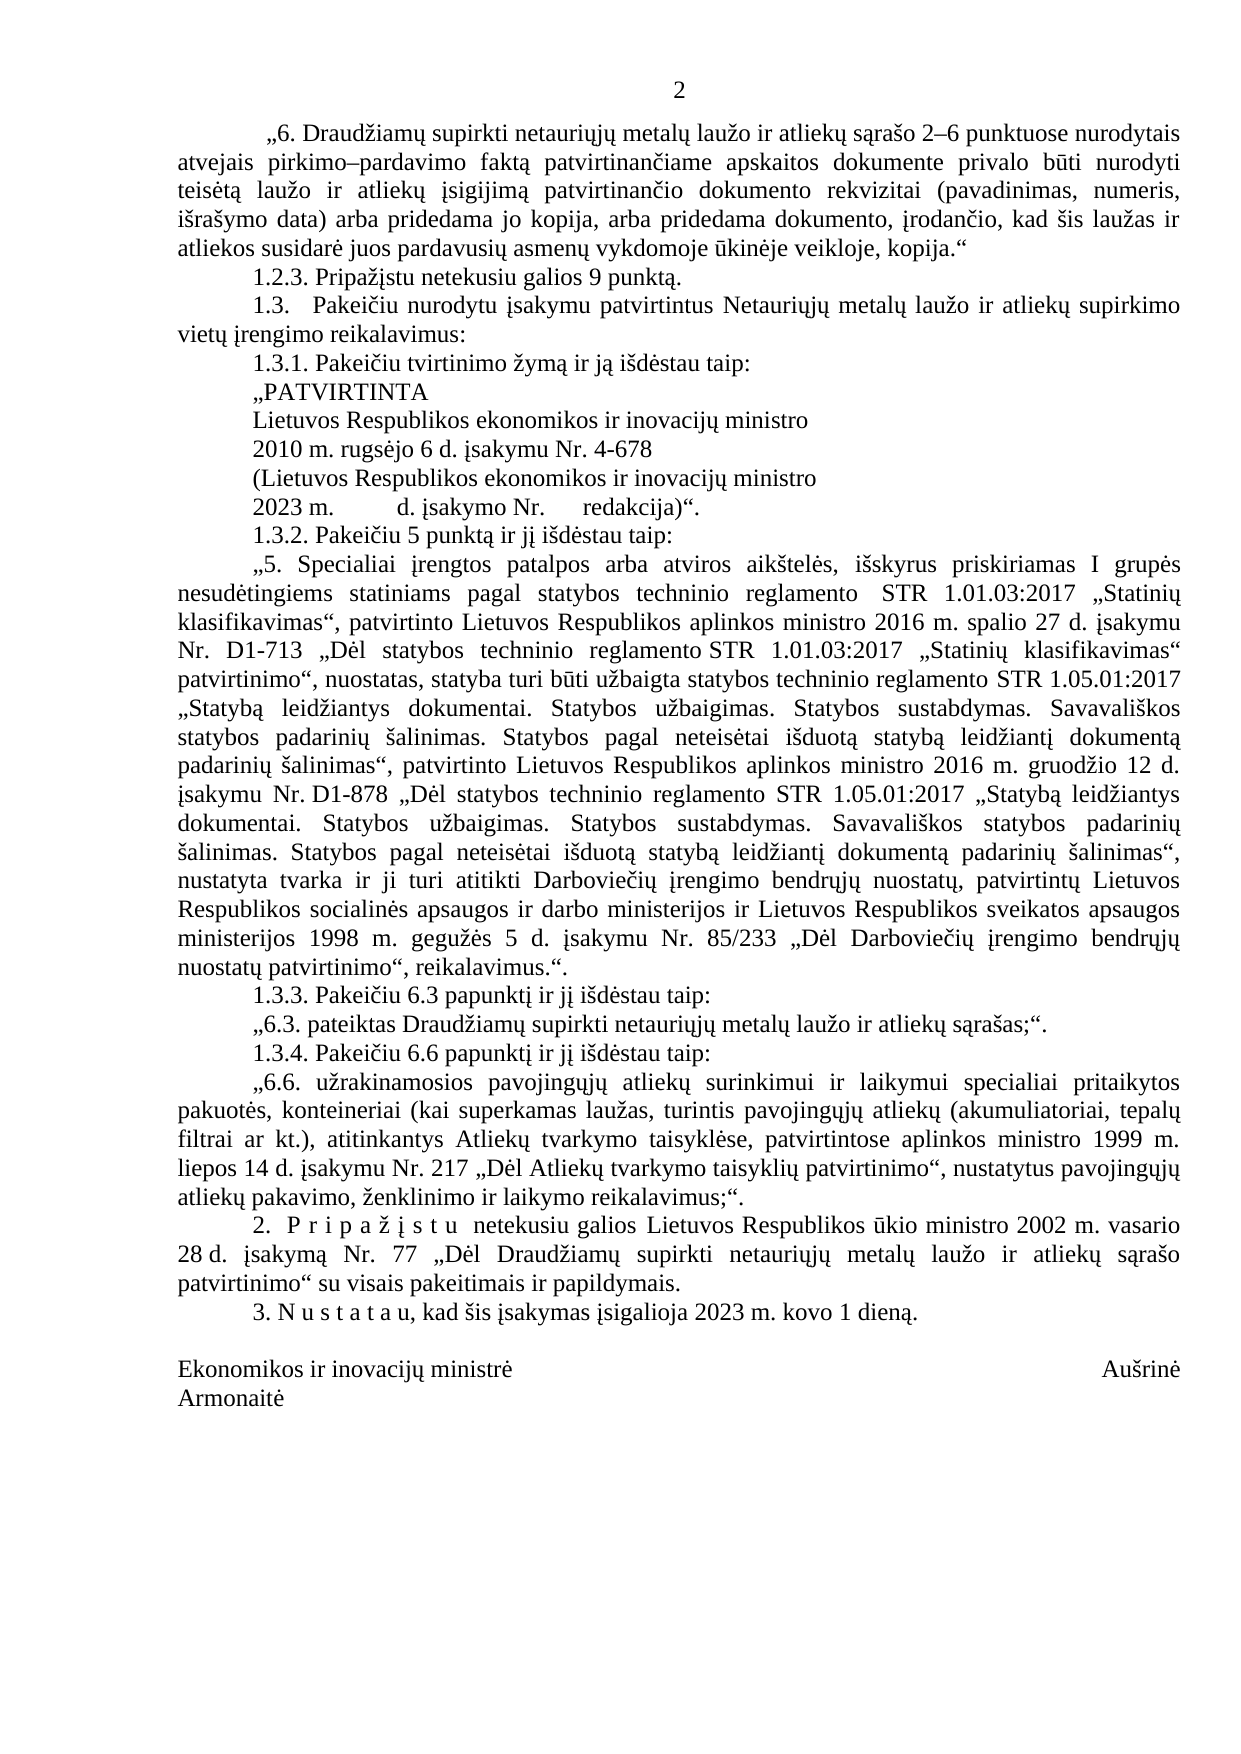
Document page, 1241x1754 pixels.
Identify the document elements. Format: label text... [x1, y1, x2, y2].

text 1.3.2. Pakeičiu 5 punktą ir jį išdėstau taip: [177, 521, 1181, 549]
text 1.3.4. Pakeičiu 6.6 papunktį ir jį išdėstau taip: [177, 1038, 1181, 1067]
text 1.3. Pakeičiu nurodytu įsakymu patvirtintus Netauriųjų metalų laužo ir atliekų supirkimo vietų įrengimo reikalavimus: [177, 291, 1181, 348]
text (Lietuvos Respublikos ekonomikos ir inovacijų ministro [177, 463, 1181, 492]
text 3. N u s t a t a u, kad šis įsakymas įsigalioja 2023 m. kovo 1 dieną. [177, 1297, 1181, 1326]
text „PATVIRTINTA [177, 377, 1181, 406]
text „5. Specialiai įrengtos patalpos arba atviros aikštelės, išskyrus priskiriamas I grupės nesudėtingiems statiniams pagal statybos techninio reglamento STR 1.01.03:2017 „Statinių klasifikavimas“, patvirtinto Lietuvos Respublikos aplinkos ministro 2016 m. spalio 27 d. įsakymu Nr. D1-713 „Dėl statybos techninio reglamento STR 1.01.03:2017 „Statinių klasifikavimas“ patvirtinimo“, nuostatas, statyba turi būti užbaigta statybos techninio reglamento STR 1.05.01:2017 „Statybą leidžiantys dokumentai. Statybos užbaigimas. Statybos sustabdymas. Savavališkos statybos padarinių šalinimas. Statybos pagal neteisėtai išduotą statybą leidžiantį dokumentą padarinių šalinimas“, patvirtinto Lietuvos Respublikos aplinkos ministro 2016 m. gruodžio 12 d. įsakymu Nr. D1-878 „Dėl statybos techninio reglamento STR 1.05.01:2017 „Statybą leidžiantys dokumentai. Statybos užbaigimas. Statybos sustabdymas. Savavališkos statybos padarinių šalinimas. Statybos pagal neteisėtai išduotą statybą leidžiantį dokumentą padarinių šalinimas“, nustatyta tvarka ir ji turi atitikti Darboviečių įrengimo bendrųjų nuostatų, patvirtintų Lietuvos Respublikos socialinės apsaugos ir darbo ministerijos ir Lietuvos Respublikos sveikatos apsaugos ministerijos 1998 m. gegužės 5 d. įsakymu Nr. 85/233 „Dėl Darboviečių įrengimo bendrųjų nuostatų patvirtinimo“, reikalavimus.“. [177, 549, 1181, 981]
text „6. Draudžiamų supirkti netauriųjų metalų laužo ir atliekų sąrašo 2–6 punktuose nurodytais atvejais pirkimo–pardavimo faktą patvirtinančiame apskaitos dokumente privalo būti nurodyti teisėtą laužo ir atliekų įsigijimą patvirtinančio dokumento rekvizitai (pavadinimas, numeris, išrašymo data) arba pridedama jo kopija, arba pridedama dokumento, įrodančio, kad šis laužas ir atliekos susidarė juos pardavusių asmenų vykdomoje ūkinėje veikloje, kopija.“ [177, 118, 1181, 262]
text 1.3.3. Pakeičiu 6.3 papunktį ir jį išdėstau taip: [177, 981, 1181, 1009]
text 2023 m. d. įsakymo Nr. redakcija)“. [177, 492, 1181, 521]
text 2. P r i p a ž į s t u netekusiu galios Lietuvos Respublikos ūkio ministro 2002 m. vasario 28 d. įsakymą Nr. 77 „Dėl Draudžiamų supirkti netauriųjų metalų laužo ir atliekų sąrašo patvirtinimo“ su visais pakeitimais ir papildymais. [177, 1211, 1181, 1297]
text „6.3. pateiktas Draudžiamų supirkti netauriųjų metalų laužo ir atliekų sąrašas;“. [177, 1009, 1181, 1038]
text Lietuvos Respublikos ekonomikos ir inovacijų ministro [177, 406, 1181, 434]
text „6.6. užrakinamosios pavojingųjų atliekų surinkimui ir laikymui specialiai pritaikytos pakuotės, konteineriai (kai superkamas laužas, turintis pavojingųjų atliekų (akumuliatoriai, tepalų filtrai ar kt.), atitinkantys Atliekų tvarkymo taisyklėse, patvirtintose aplinkos ministro 1999 m. liepos 14 d. įsakymu Nr. 217 „Dėl Atliekų tvarkymo taisyklių patvirtinimo“, nustatytus pavojingųjų atliekų pakavimo, ženklinimo ir laikymo reikalavimus;“. [177, 1067, 1181, 1211]
text Ekonomikos ir inovacijų ministrė Aušrinė Armonaitė [177, 1354, 1181, 1412]
text 1.2.3. Pripažįstu netekusiu galios 9 punktą. [177, 262, 1181, 291]
text 2010 m. rugsėjo 6 d. įsakymu Nr. 4-678 [177, 434, 1181, 463]
text 1.3.1. Pakeičiu tvirtinimo žymą ir ją išdėstau taip: [177, 348, 1181, 377]
